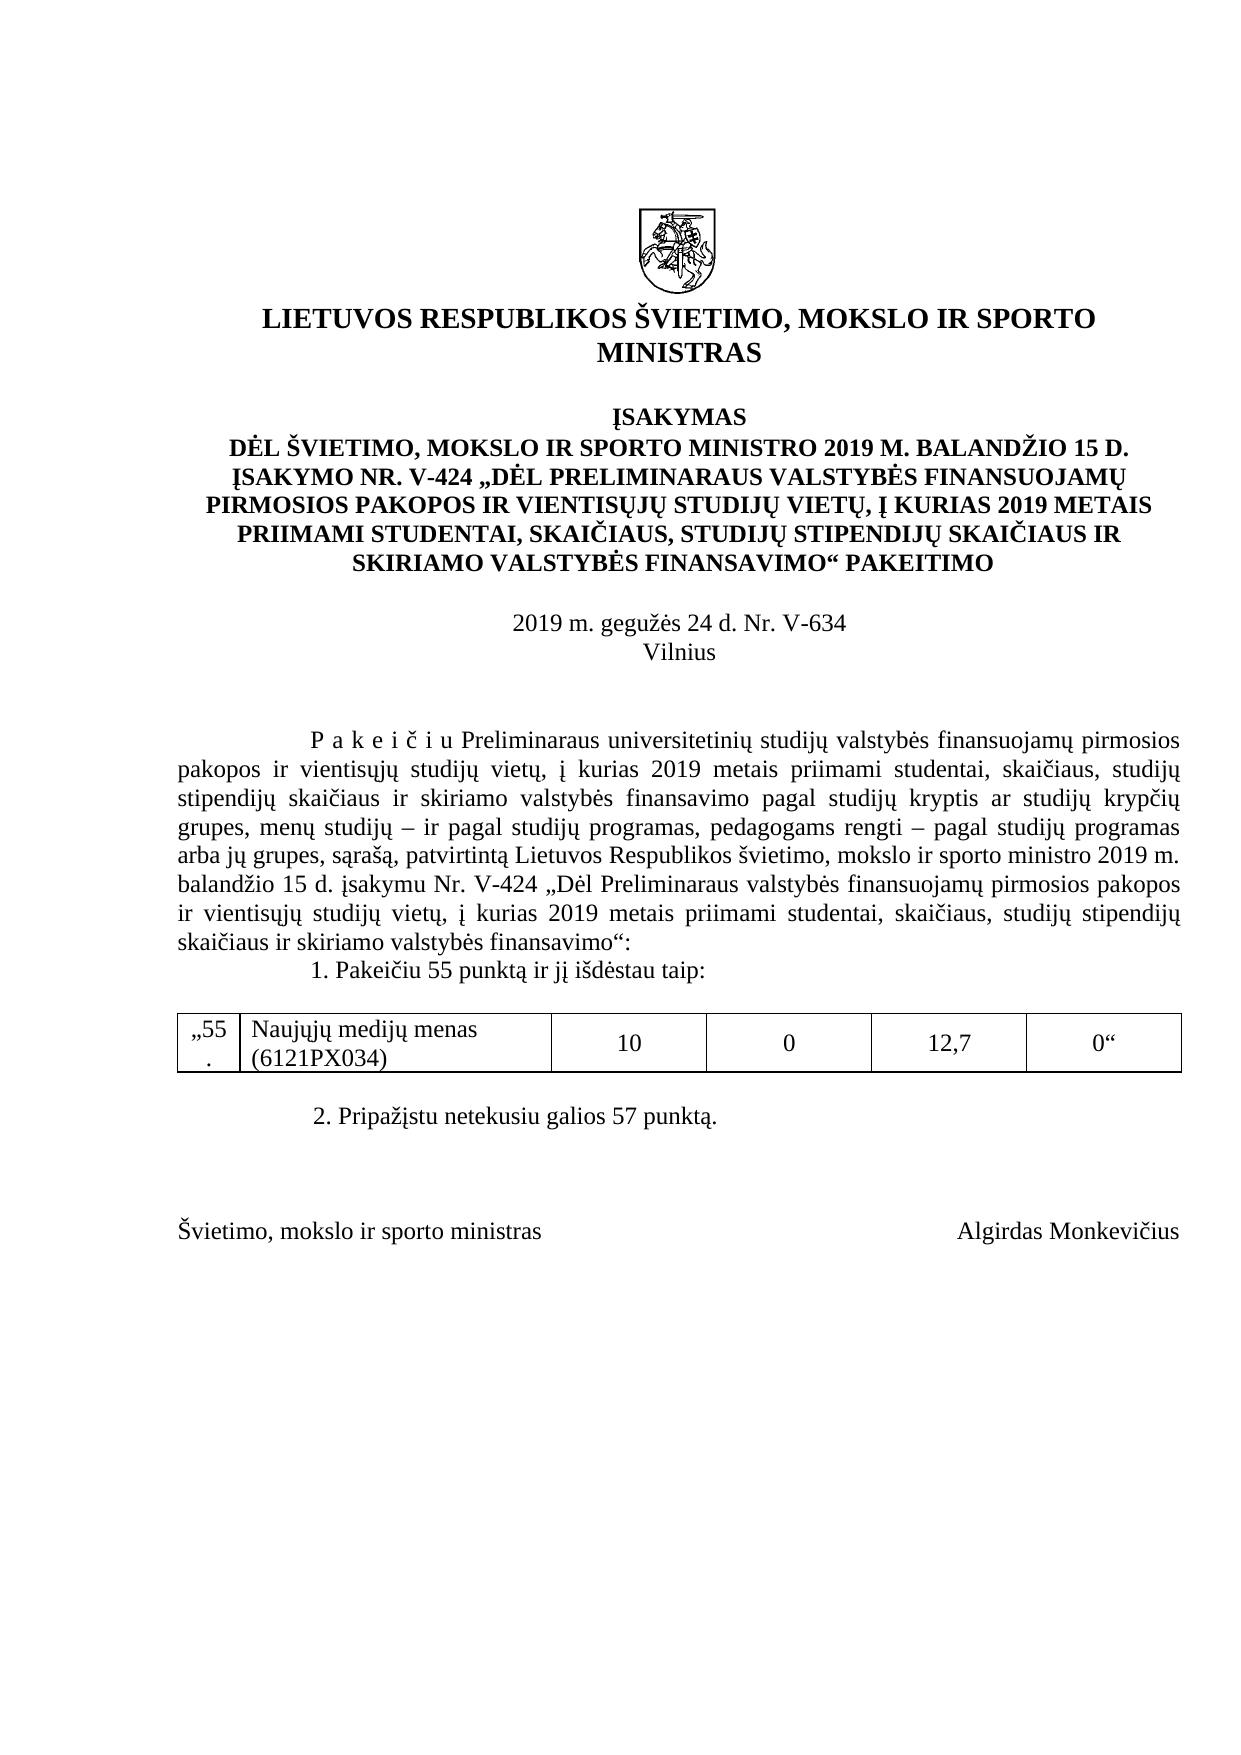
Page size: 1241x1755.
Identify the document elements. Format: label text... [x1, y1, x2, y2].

text 1. Pakeičiu 55 punktą ir jį išdėstau taip: [177, 955, 1181, 984]
text LIETUVOS RESPUBLIKOS ŠVIETIMO, MOKSLO IR SPORTO MINISTRAS [177, 301, 1181, 368]
text Vilnius [177, 637, 1181, 666]
text Švietimo, mokslo ir sporto ministras Algirdas Monkevičius [177, 1216, 1181, 1245]
table_header Naujųjų medijų menas (6121PX034) [241, 1014, 551, 1071]
text DĖL ŠVIETIMO, MOKSLO IR SPORTO MINISTRO 2019 M. BALANDŽIO 15 D. ĮSAKYMO NR. V-424 „DĖL PRELIMINARAUS VALSTYBĖS FINANSUOJAMŲ PIRMOSIOS PAKOPOS IR VIENTISŲJŲ STUDIJŲ VIETŲ, Į KURIAS 2019 METAIS PRIIMAMI STUDENTAI, SKAIČIAUS, studijų stipendijų skaičiaus ir skiriamo valstybės finansavimo“ PAKEITIMO [177, 433, 1181, 577]
table_header 12,7 [872, 1014, 1026, 1071]
table_header 10 [552, 1014, 706, 1071]
text 2019 m. gegužės 24 d. Nr. V-634 [177, 608, 1181, 637]
text P a k e i č i u Preliminaraus universitetinių studijų valstybės finansuojamų pirmosios pakopos ir vientisųjų studijų vietų, į kurias 2019 metais priimami studentai, skaičiaus, studijų stipendijų skaičiaus ir skiriamo valstybės finansavimo pagal studijų kryptis ar studijų krypčių grupes, menų studijų – ir pagal studijų programas, pedagogams rengti – pagal studijų programas arba jų grupes, sąrašą, patvirtintą Lietuvos Respublikos švietimo, mokslo ir sporto ministro 2019 m. balandžio 15 d. įsakymu Nr. V-424 „Dėl Preliminaraus valstybės finansuojamų pirmosios pakopos ir vientisųjų studijų vietų, į kurias 2019 metais priimami studentai, skaičiaus, studijų stipendijų skaičiaus ir skiriamo valstybės finansavimo“: [177, 725, 1181, 955]
table_header 0 [707, 1014, 871, 1071]
text ĮSAKYMAS [177, 402, 1181, 431]
table_header „55. [178, 1014, 239, 1071]
text 2. Pripažįstu netekusiu galios 57 punktą. [177, 1101, 1181, 1130]
table_header 0“ [1027, 1014, 1181, 1071]
